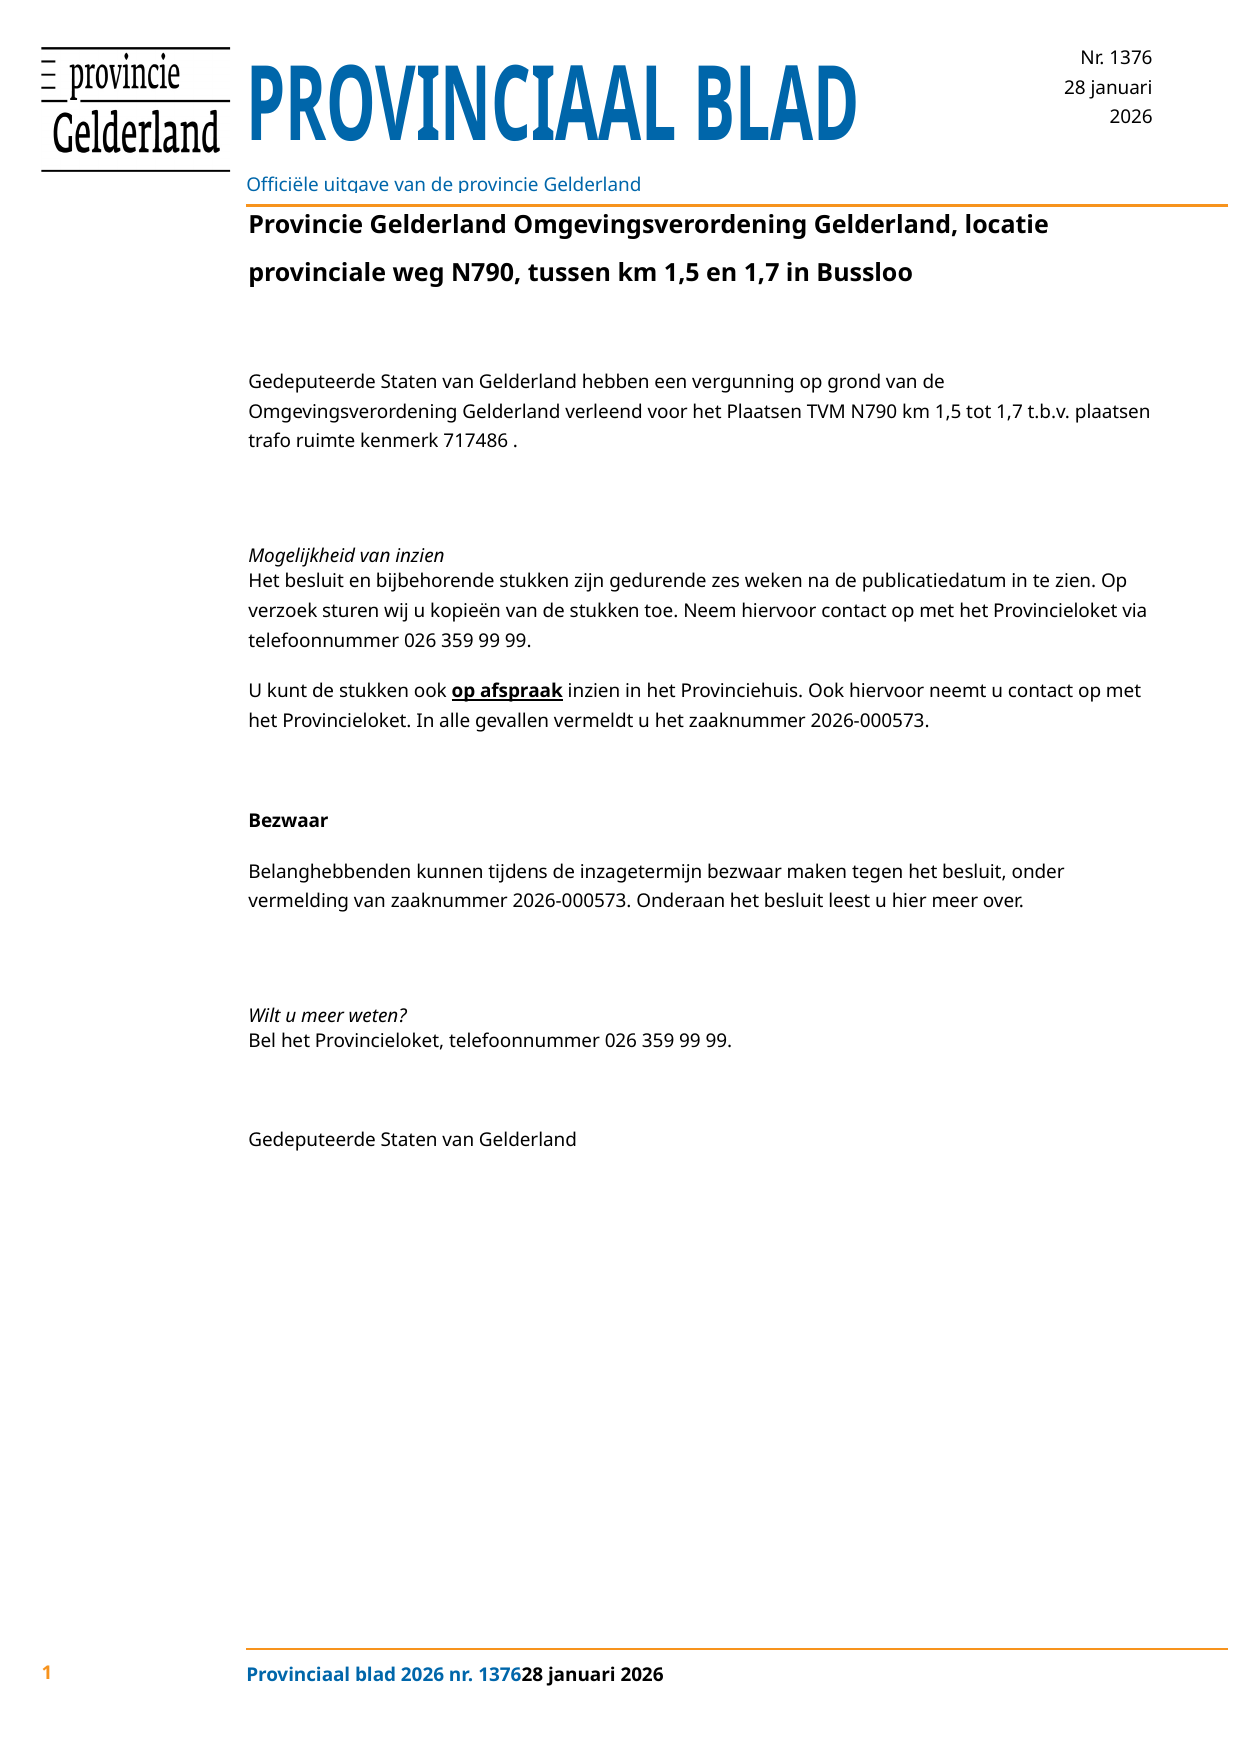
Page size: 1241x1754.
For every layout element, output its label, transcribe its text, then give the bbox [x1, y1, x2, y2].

text U kunt de stukken ook op afspraak inzien in het Provinciehuis. Ook hiervoor neemt u contact op met het Provincieloket. In alle gevallen vermeldt u het zaaknummer 2026-000573. [248, 677, 1152, 732]
text Bezwaar [248, 808, 1152, 833]
text Mogelijkheid van inzien [248, 542, 1152, 568]
picture [41, 47, 231, 172]
text Gedeputeerde Staten van Gelderland [248, 1126, 1152, 1152]
text Wilt u meer weten? [248, 1002, 1152, 1028]
text Belanghebbenden kunnen tijdens de inzagetermijn bezwaar maken tegen het besluit, onder vermelding van zaaknummer 2026-000573. Onderaan het besluit leest u hier meer over. [248, 858, 1152, 913]
text Het besluit en bijbehorende stukken zijn gedurende zes weken na de publicatiedatum in te zien. Op verzoek sturen wij u kopieën van de stukken toe. Neem hiervoor contact op met het Provincieloket via telefoonnummer 026 359 99 99. [248, 568, 1152, 652]
text Gedeputeerde Staten van Gelderland hebben een vergunning op grond van de Omgevingsverordening Gelderland verleend voor het Plaatsen TVM N790 km 1,5 tot 1,7 t.b.v. plaatsen trafo ruimte kenmerk 717486 . [248, 368, 1152, 453]
text Provincie Gelderland Omgevingsverordening Gelderland, locatie provinciale weg N790, tussen km 1,5 en 1,7 in Bussloo [248, 207, 1152, 288]
text Bel het Provincieloket, telefoonnummer 026 359 99 99. [248, 1028, 1152, 1053]
